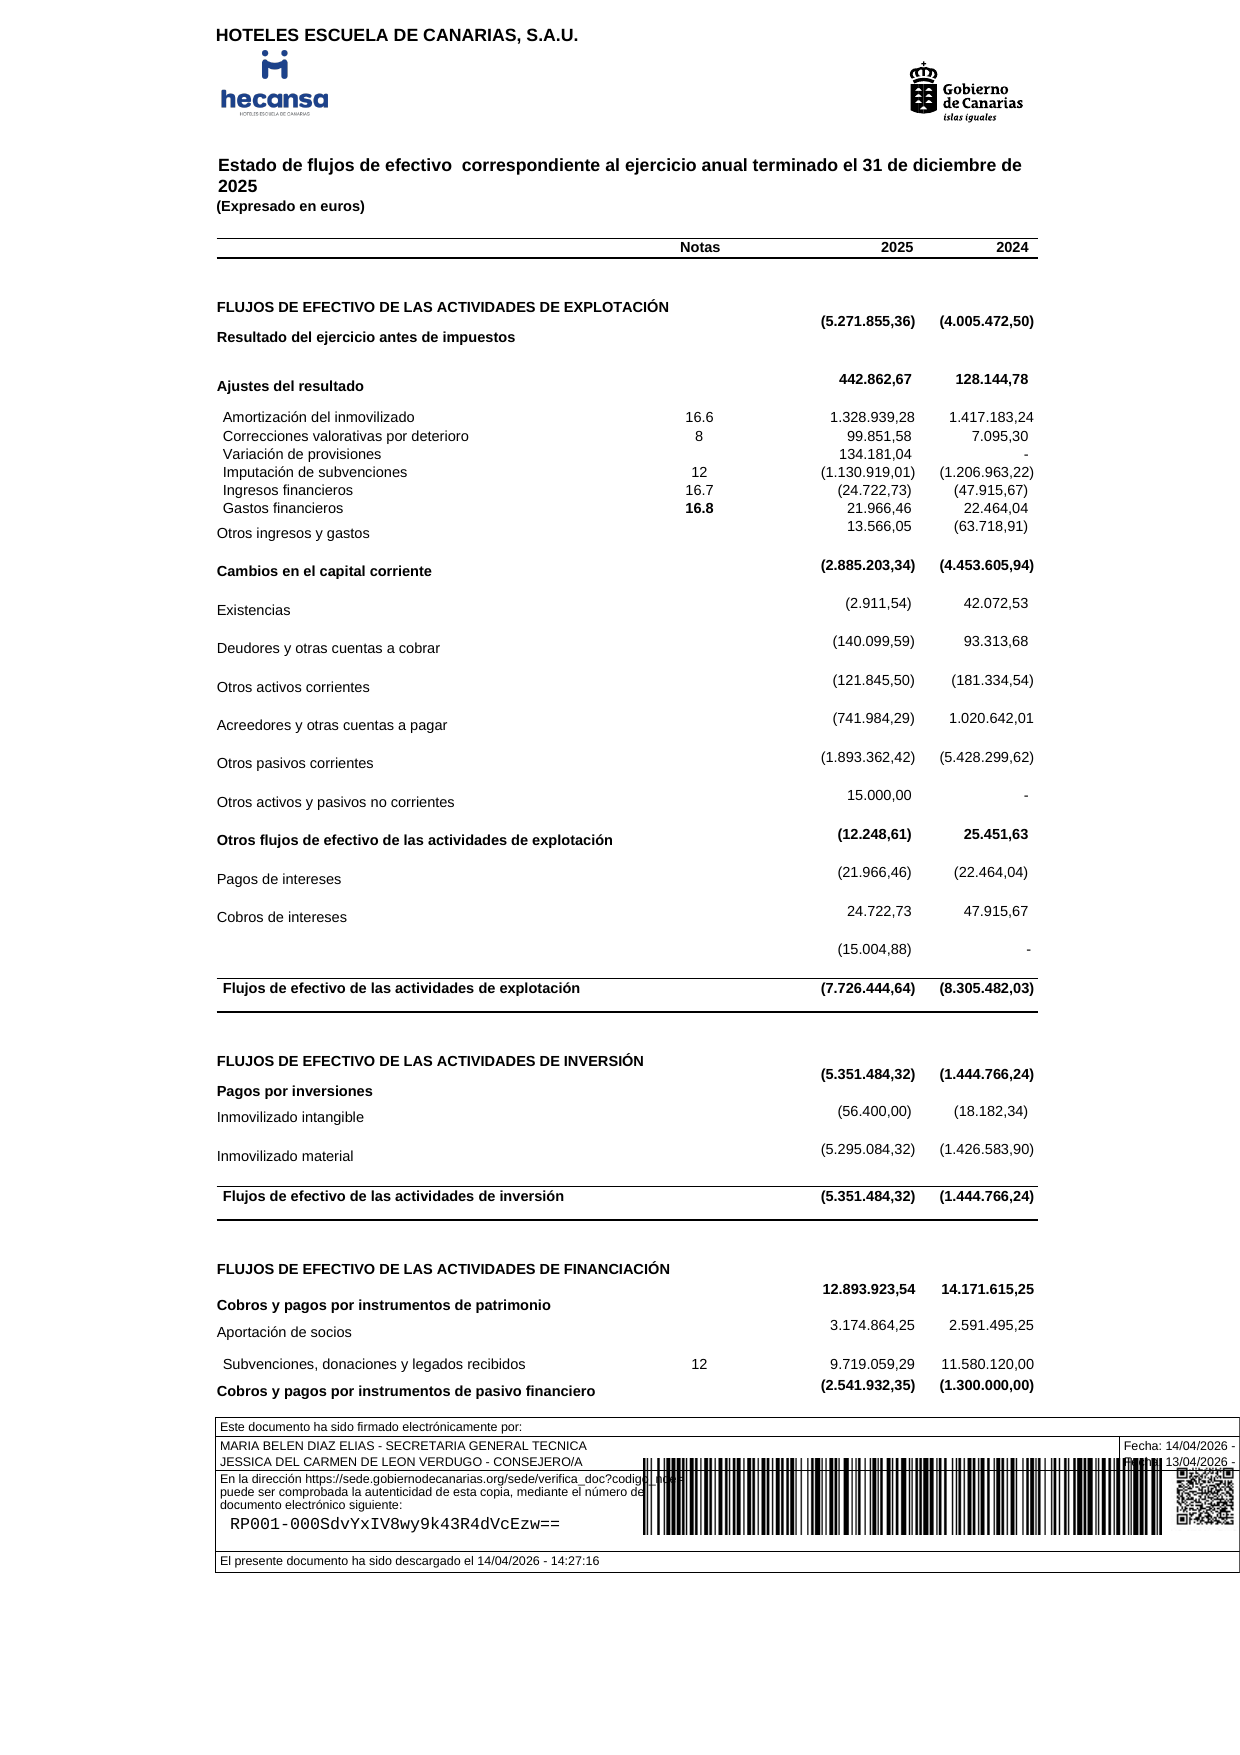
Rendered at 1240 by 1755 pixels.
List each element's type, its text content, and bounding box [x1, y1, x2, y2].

table_cell Acreedores y otras cuentas a pagar [217, 710, 685, 748]
table_cell 12 [685, 1355, 821, 1376]
table_cell [685, 1013, 821, 1102]
table_cell Otros pasivos corrientes [217, 749, 685, 787]
table_cell Otros activos corrientes [217, 672, 685, 710]
table_cell (1.893.362,42) [821, 749, 939, 787]
table_cell Ingresos financieros [217, 482, 685, 500]
table_cell Amortización del inmovilizado [217, 409, 685, 427]
table_cell (47.915,67) [939, 482, 1038, 500]
table_cell Variación de provisiones [217, 445, 685, 463]
table_cell 21.966,46 [821, 500, 939, 518]
table_cell 14.171.615,25 [939, 1221, 1038, 1317]
table_cell [685, 979, 821, 1011]
table_cell Cobros de intereses [217, 902, 685, 941]
table_cell [685, 445, 821, 463]
table_cell (56.400,00) [821, 1102, 939, 1141]
table_cell (22.464,04) [939, 864, 1038, 902]
table_cell Flujos de efectivo de las actividades de explotación [217, 979, 685, 1011]
table_cell 22.464,04 [939, 500, 1038, 518]
table_cell 134.181,04 [821, 445, 939, 463]
table_cell (741.984,29) [821, 710, 939, 748]
table_header 2024 [939, 239, 1038, 257]
table_cell Otros flujos de efectivo de las actividades de explotación [217, 825, 685, 864]
table_cell Otros ingresos y gastos [217, 518, 685, 556]
table_cell Deudores y otras cuentas a cobrar [217, 633, 685, 672]
table_cell [685, 371, 821, 409]
table_cell (7.726.444,64) [821, 979, 939, 1011]
table_cell FLUJOS DE EFECTIVO DE LAS ACTIVIDADES DE INVERSIÓN Pagos por inversiones [217, 1013, 685, 1102]
table_cell (15.004,88) [821, 941, 939, 978]
table_cell (2.885.203,34) [821, 556, 939, 595]
table_cell (1.300.000,00) [939, 1376, 1038, 1414]
table_cell (12.248,61) [821, 825, 939, 864]
table_cell (2.911,54) [821, 595, 939, 633]
table_cell 47.915,67 [939, 902, 1038, 941]
table_cell Inmovilizado material [217, 1141, 685, 1186]
table_cell (4.453.605,94) [939, 556, 1038, 595]
table_cell [685, 595, 821, 633]
table_cell (18.182,34) [939, 1102, 1038, 1141]
subtitle (Expresado en euros) [216, 197, 1036, 214]
table_cell (1.130.919,01) [821, 464, 939, 482]
table_cell Pagos de intereses [217, 864, 685, 902]
table_cell - [939, 445, 1038, 463]
table_cell [685, 672, 821, 710]
table_cell (5.428.299,62) [939, 749, 1038, 787]
table_cell Ajustes del resultado [217, 371, 685, 409]
table_cell Aportación de socios [217, 1317, 685, 1355]
table_cell [685, 902, 821, 941]
table_cell [685, 710, 821, 748]
table_cell Gastos financieros [217, 500, 685, 518]
table_cell [685, 825, 821, 864]
table_cell FLUJOS DE EFECTIVO DE LAS ACTIVIDADES DE FINANCIACIÓN Cobros y pagos por instrumentos de patrimonio [217, 1221, 685, 1317]
subtitle Estado de flujos de efectivo correspondiente al ejercicio anual terminado el 31 de diciembre de 2025 [218, 154, 1036, 196]
table_cell 99.851,58 [821, 427, 939, 445]
table_cell [685, 1187, 821, 1219]
table_cell (5.351.484,32) [821, 1187, 939, 1219]
table_cell 128.144,78 [939, 371, 1038, 409]
table_cell 1.328.939,28 [821, 409, 939, 427]
table_cell 24.722,73 [821, 902, 939, 941]
table_cell Correcciones valorativas por deterioro [217, 427, 685, 445]
table_cell (1.444.766,24) [939, 1187, 1038, 1219]
table_cell 15.000,00 [821, 787, 939, 825]
table_cell 2.591.495,25 [939, 1317, 1038, 1355]
table_cell (1.426.583,90) [939, 1141, 1038, 1186]
table_cell Cobros y pagos por instrumentos de pasivo financiero [217, 1376, 685, 1414]
table_cell 12.893.923,54 [821, 1221, 939, 1317]
table_cell [685, 787, 821, 825]
table_cell Existencias [217, 595, 685, 633]
table_cell 93.313,68 [939, 633, 1038, 672]
table_cell [217, 941, 685, 978]
table_cell (5.271.855,36) [821, 259, 939, 371]
table_cell (121.845,50) [821, 672, 939, 710]
table_cell 16.6 [685, 409, 821, 427]
table_cell (140.099,59) [821, 633, 939, 672]
table_cell Flujos de efectivo de las actividades de inversión [217, 1187, 685, 1219]
table_cell [685, 633, 821, 672]
table_cell (4.005.472,50) [939, 259, 1038, 371]
table_cell [685, 749, 821, 787]
table_cell Subvenciones, donaciones y legados recibidos [217, 1355, 685, 1376]
table_cell 42.072,53 [939, 595, 1038, 633]
table_cell 1.417.183,24 [939, 409, 1038, 427]
table_cell (8.305.482,03) [939, 979, 1038, 1011]
table_cell [685, 1317, 821, 1355]
table_cell 16.7 [685, 482, 821, 500]
table_cell 3.174.864,25 [821, 1317, 939, 1355]
table_cell [685, 864, 821, 902]
table_cell [685, 259, 821, 371]
table_cell Inmovilizado intangible [217, 1102, 685, 1141]
table_header 2025 [821, 239, 939, 257]
table_cell 11.580.120,00 [939, 1355, 1038, 1376]
table_cell (1.206.963,22) [939, 464, 1038, 482]
table_cell [685, 1221, 821, 1317]
table_cell (5.351.484,32) [821, 1013, 939, 1102]
table_cell 13.566,05 [821, 518, 939, 556]
table_cell FLUJOS DE EFECTIVO DE LAS ACTIVIDADES DE EXPLOTACIÓN Resultado del ejercicio antes de impuestos [217, 259, 685, 371]
table_cell 12 [685, 464, 821, 482]
table_cell [685, 556, 821, 595]
table_cell 7.095,30 [939, 427, 1038, 445]
table_cell 8 [685, 427, 821, 445]
table_cell [685, 941, 821, 978]
table_cell Otros activos y pasivos no corrientes [217, 787, 685, 825]
table_cell Imputación de subvenciones [217, 464, 685, 482]
table_cell - [939, 787, 1038, 825]
table_cell 442.862,67 [821, 371, 939, 409]
table_cell (2.541.932,35) [821, 1376, 939, 1414]
table_cell 9.719.059,29 [821, 1355, 939, 1376]
table_cell (5.295.084,32) [821, 1141, 939, 1186]
table_cell (63.718,91) [939, 518, 1038, 556]
table_cell [685, 1102, 821, 1141]
table_cell (21.966,46) [821, 864, 939, 902]
table_cell [685, 518, 821, 556]
table_cell [685, 1376, 821, 1414]
table_cell Cambios en el capital corriente [217, 556, 685, 595]
table_cell [685, 1141, 821, 1186]
table_cell 25.451,63 [939, 825, 1038, 864]
table_cell (1.444.766,24) [939, 1013, 1038, 1102]
table_cell (24.722,73) [821, 482, 939, 500]
table_cell 16.8 [685, 500, 821, 518]
table_cell (181.334,54) [939, 672, 1038, 710]
table_header Notas [217, 239, 821, 257]
table_cell - [939, 941, 1038, 978]
table_cell 1.020.642,01 [939, 710, 1038, 748]
